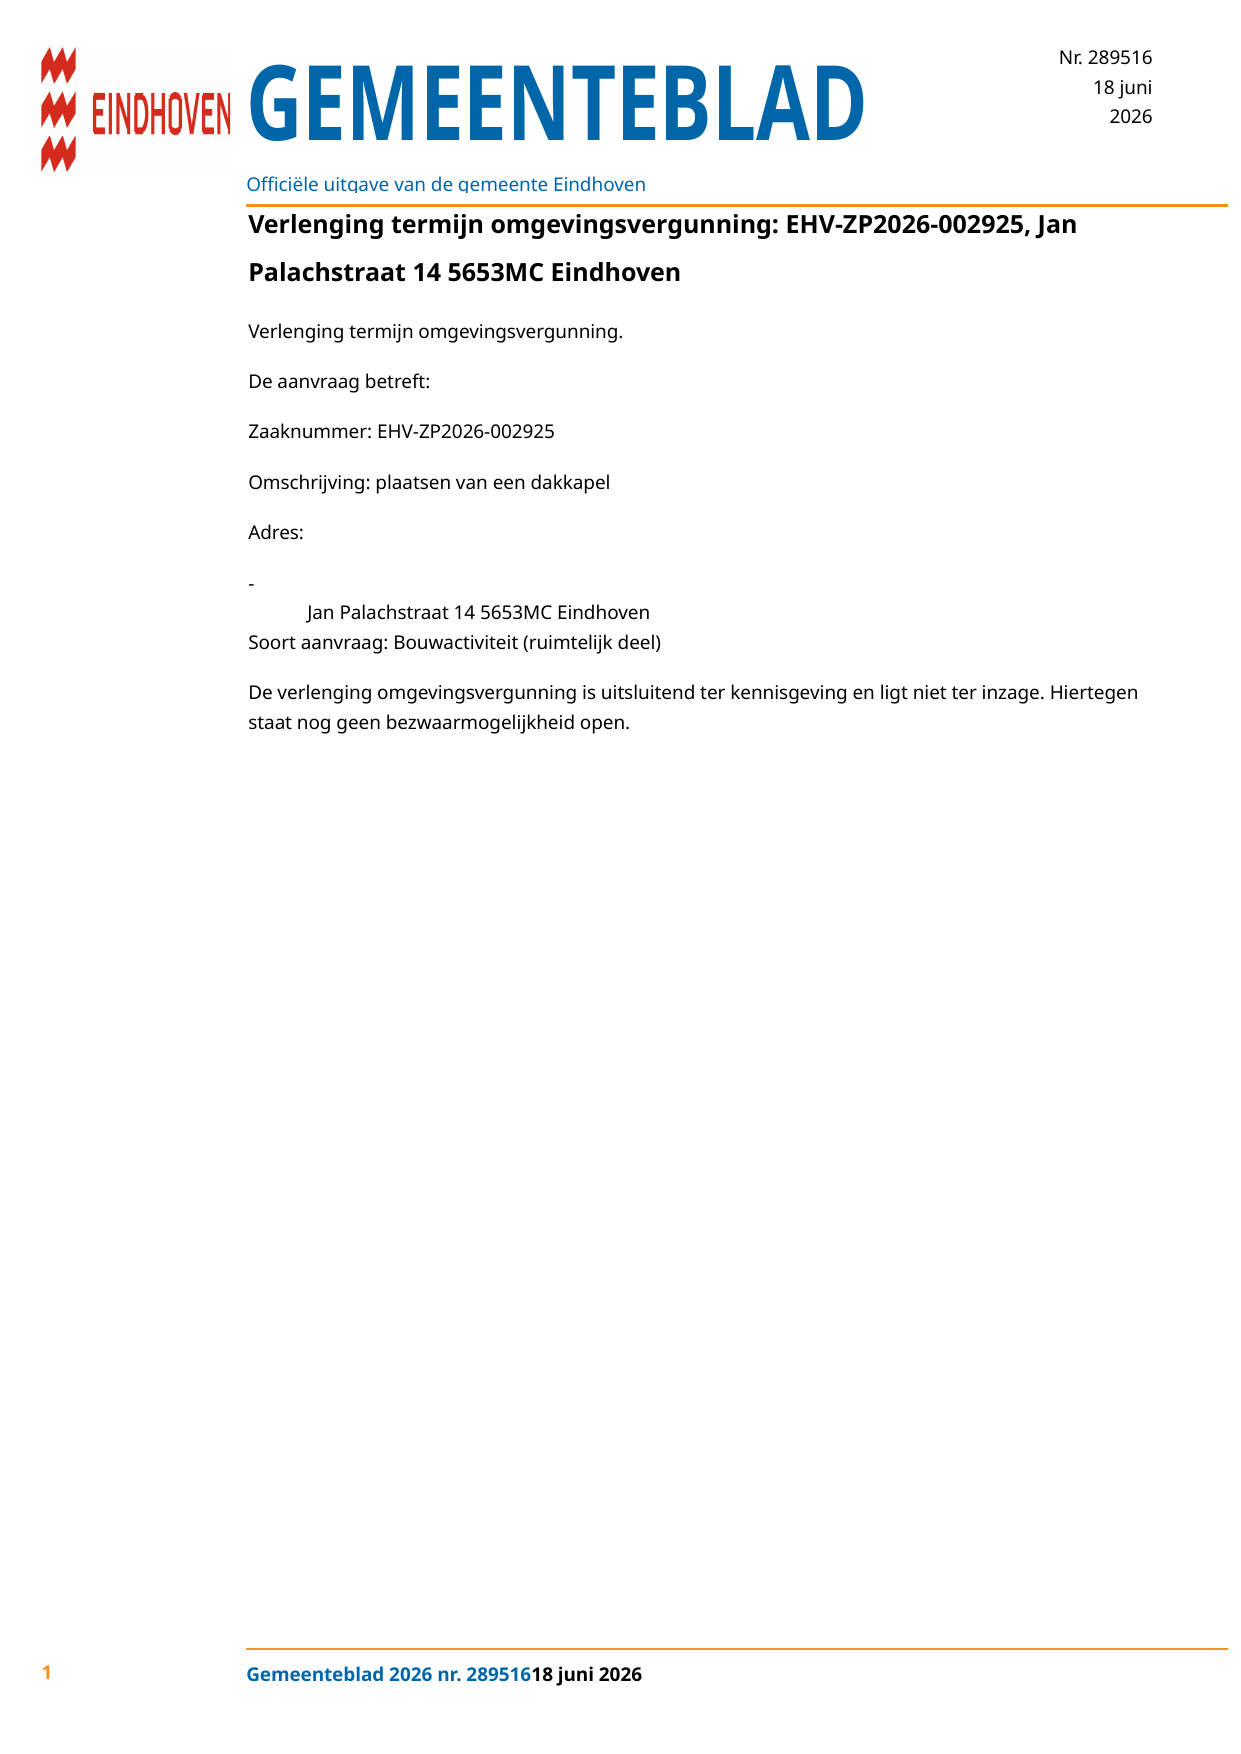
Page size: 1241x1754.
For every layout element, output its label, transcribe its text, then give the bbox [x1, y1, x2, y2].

picture [41, 47, 231, 172]
text Zaaknummer: EHV-ZP2026-002925 [248, 419, 1152, 444]
text Soort aanvraag: Bouwactiviteit (ruimtelijk deel) [248, 629, 1152, 655]
text De aanvraag betreft: [248, 368, 1152, 394]
text Verlenging termijn omgevingsvergunning. [248, 318, 1152, 344]
text Verlenging termijn omgevingsvergunning: EHV-ZP2026-002925, Jan Palachstraat 14 5653MC Eindhoven [248, 207, 1152, 288]
text De verlenging omgevingsvergunning is uitsluitend ter kennisgeving en ligt niet ter inzage. Hiertegen staat nog geen bezwaarmogelijkheid open. [248, 679, 1152, 735]
text Omschrijving: plaatsen van een dakkapel [248, 469, 1152, 495]
text Adres: [248, 519, 1152, 545]
list Jan Palachstraat 14 5653MC Eindhoven [248, 599, 1152, 625]
